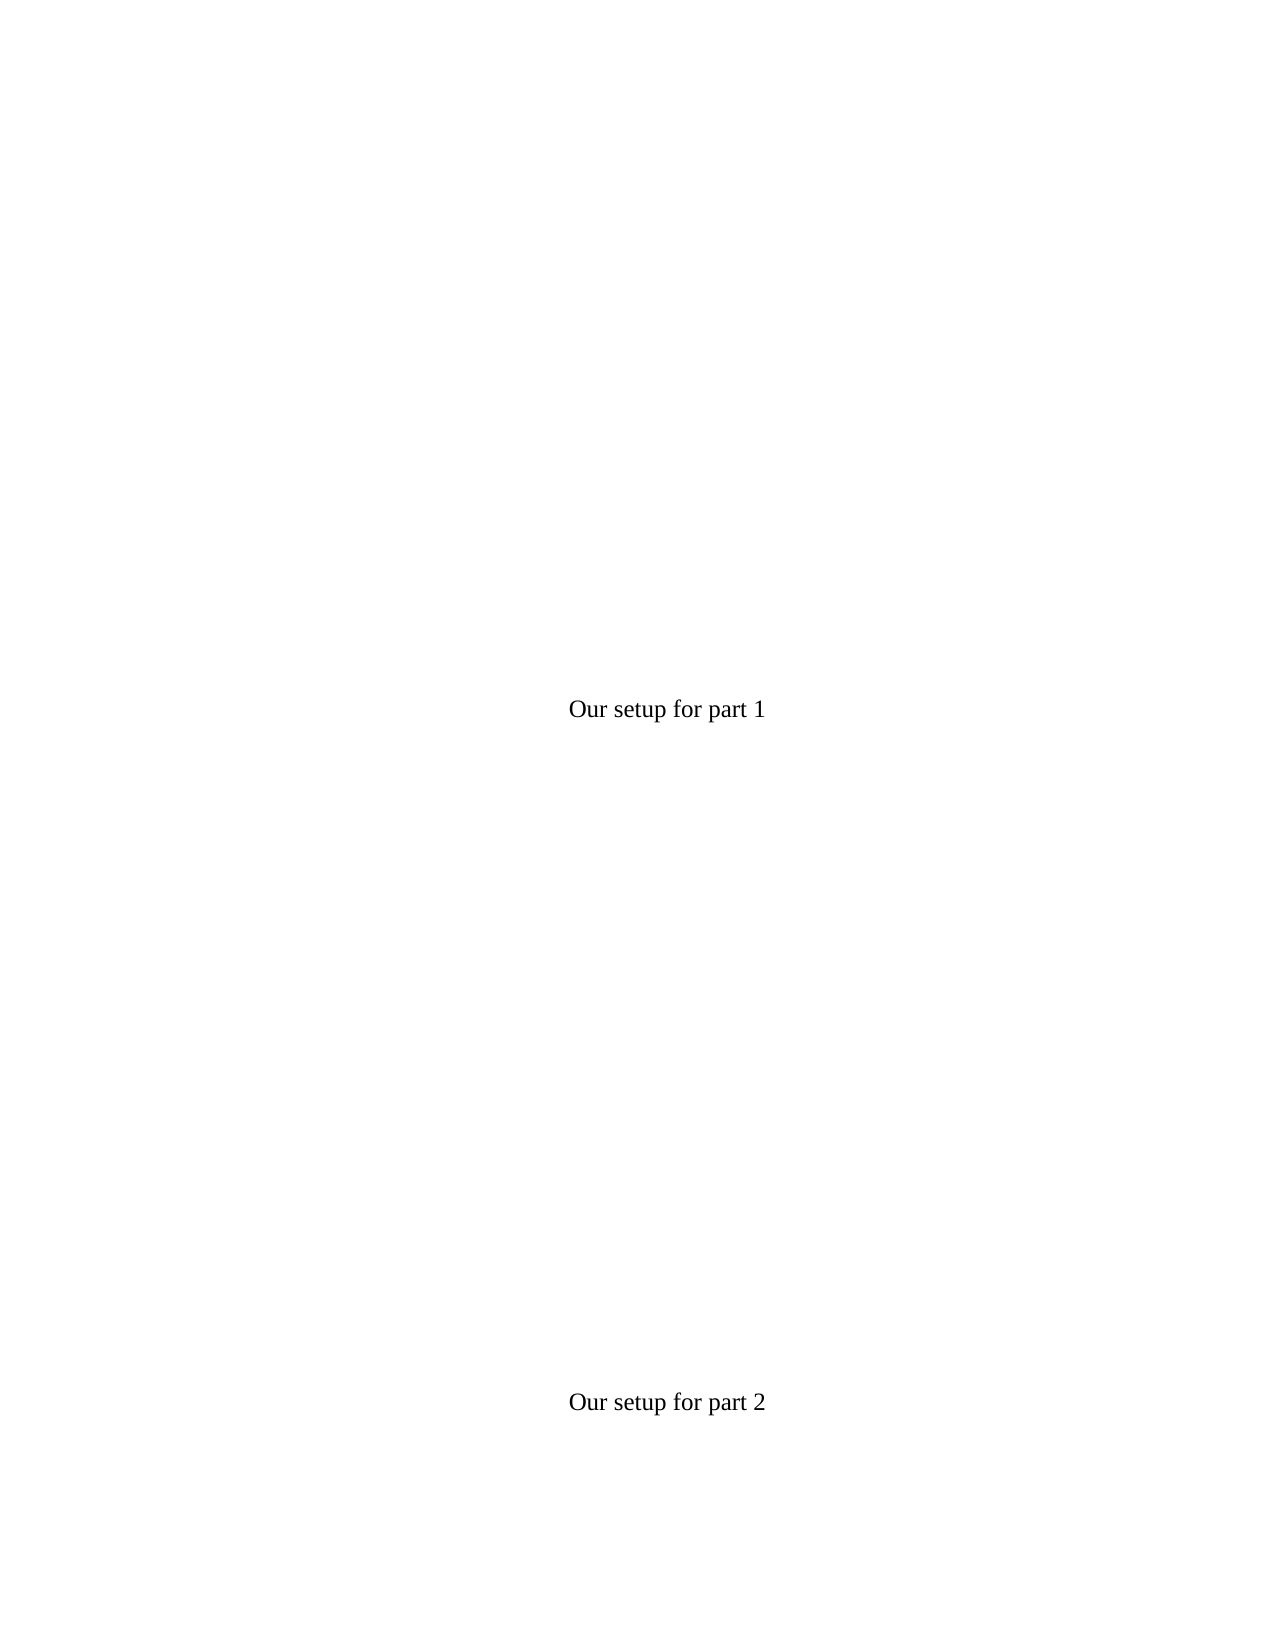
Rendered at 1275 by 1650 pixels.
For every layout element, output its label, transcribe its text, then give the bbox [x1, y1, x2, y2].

text Our setup for part 2 [118, 1387, 1216, 1416]
text Our setup for part 1 [118, 694, 1216, 723]
